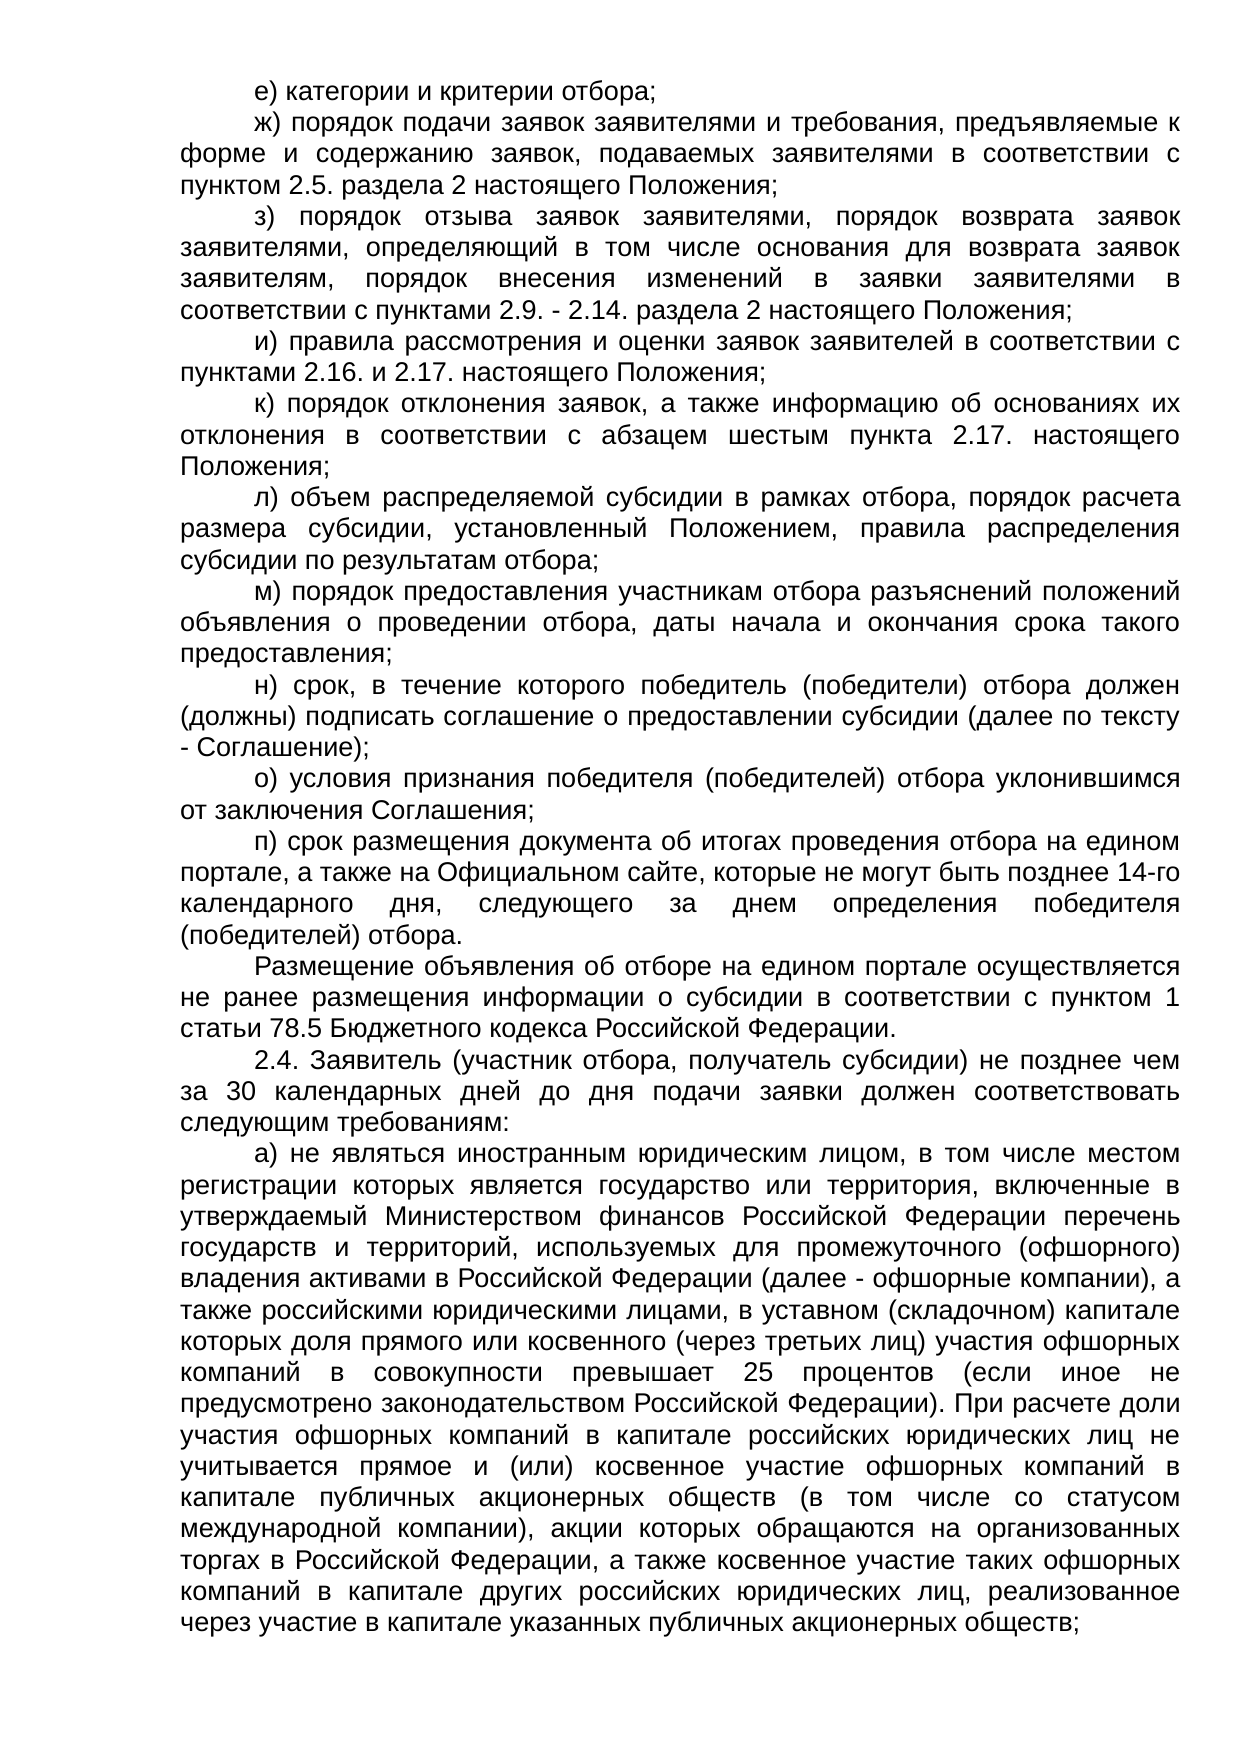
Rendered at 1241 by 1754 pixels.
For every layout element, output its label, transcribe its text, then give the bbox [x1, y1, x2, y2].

text п) срок размещения документа об итогах проведения отбора на едином портале, а также на Официальном сайте, которые не могут быть позднее 14-го календарного дня, следующего за днем определения победителя (победителей) отбора. [180, 825, 1181, 950]
text и) правила рассмотрения и оценки заявок заявителей в соответствии с пунктами 2.16. и 2.17. настоящего Положения; [180, 325, 1181, 387]
text е) категории и критерии отбора; [180, 75, 1181, 106]
text к) порядок отклонения заявок, а также информацию об основаниях их отклонения в соответствии с абзацем шестым пункта 2.17. настоящего Положения; [180, 387, 1181, 481]
text м) порядок предоставления участникам отбора разъяснений положений объявления о проведении отбора, даты начала и окончания срока такого предоставления; [180, 575, 1181, 669]
text ж) порядок подачи заявок заявителями и требования, предъявляемые к форме и содержанию заявок, подаваемых заявителями в соответствии с пунктом 2.5. раздела 2 настоящего Положения; [180, 106, 1181, 200]
text о) условия признания победителя (победителей) отбора уклонившимся от заключения Соглашения; [180, 762, 1181, 825]
text а) не являться иностранным юридическим лицом, в том числе местом регистрации которых является государство или территория, включенные в утверждаемый Министерством финансов Российской Федерации перечень государств и территорий, используемых для промежуточного (офшорного) владения активами в Российской Федерации (далее - офшорные компании), а также российскими юридическими лицами, в уставном (складочном) капитале которых доля прямого или косвенного (через третьих лиц) участия офшорных компаний в совокупности превышает 25 процентов (если иное не предусмотрено законодательством Российской Федерации). При расчете доли участия офшорных компаний в капитале российских юридических лиц не учитывается прямое и (или) косвенное участие офшорных компаний в капитале публичных акционерных обществ (в том числе со статусом международной компании), акции которых обращаются на организованных торгах в Российской Федерации, а также косвенное участие таких офшорных компаний в капитале других российских юридических лиц, реализованное через участие в капитале указанных публичных акционерных обществ; [180, 1137, 1181, 1637]
text н) срок, в течение которого победитель (победители) отбора должен (должны) подписать соглашение о предоставлении субсидии (далее по тексту - Соглашение); [180, 669, 1181, 762]
text л) объем распределяемой субсидии в рамках отбора, порядок расчета размера субсидии, установленный Положением, правила распределения субсидии по результатам отбора; [180, 481, 1181, 575]
text з) порядок отзыва заявок заявителями, порядок возврата заявок заявителями, определяющий в том числе основания для возврата заявок заявителям, порядок внесения изменений в заявки заявителями в соответствии с пунктами 2.9. - 2.14. раздела 2 настоящего Положения; [180, 200, 1181, 325]
text 2.4. Заявитель (участник отбора, получатель субсидии) не позднее чем за 30 календарных дней до дня подачи заявки должен соответствовать следующим требованиям: [180, 1044, 1181, 1137]
text Размещение объявления об отборе на едином портале осуществляется не ранее размещения информации о субсидии в соответствии с пунктом 1 статьи 78.5 Бюджетного кодекса Российской Федерации. [180, 950, 1181, 1044]
